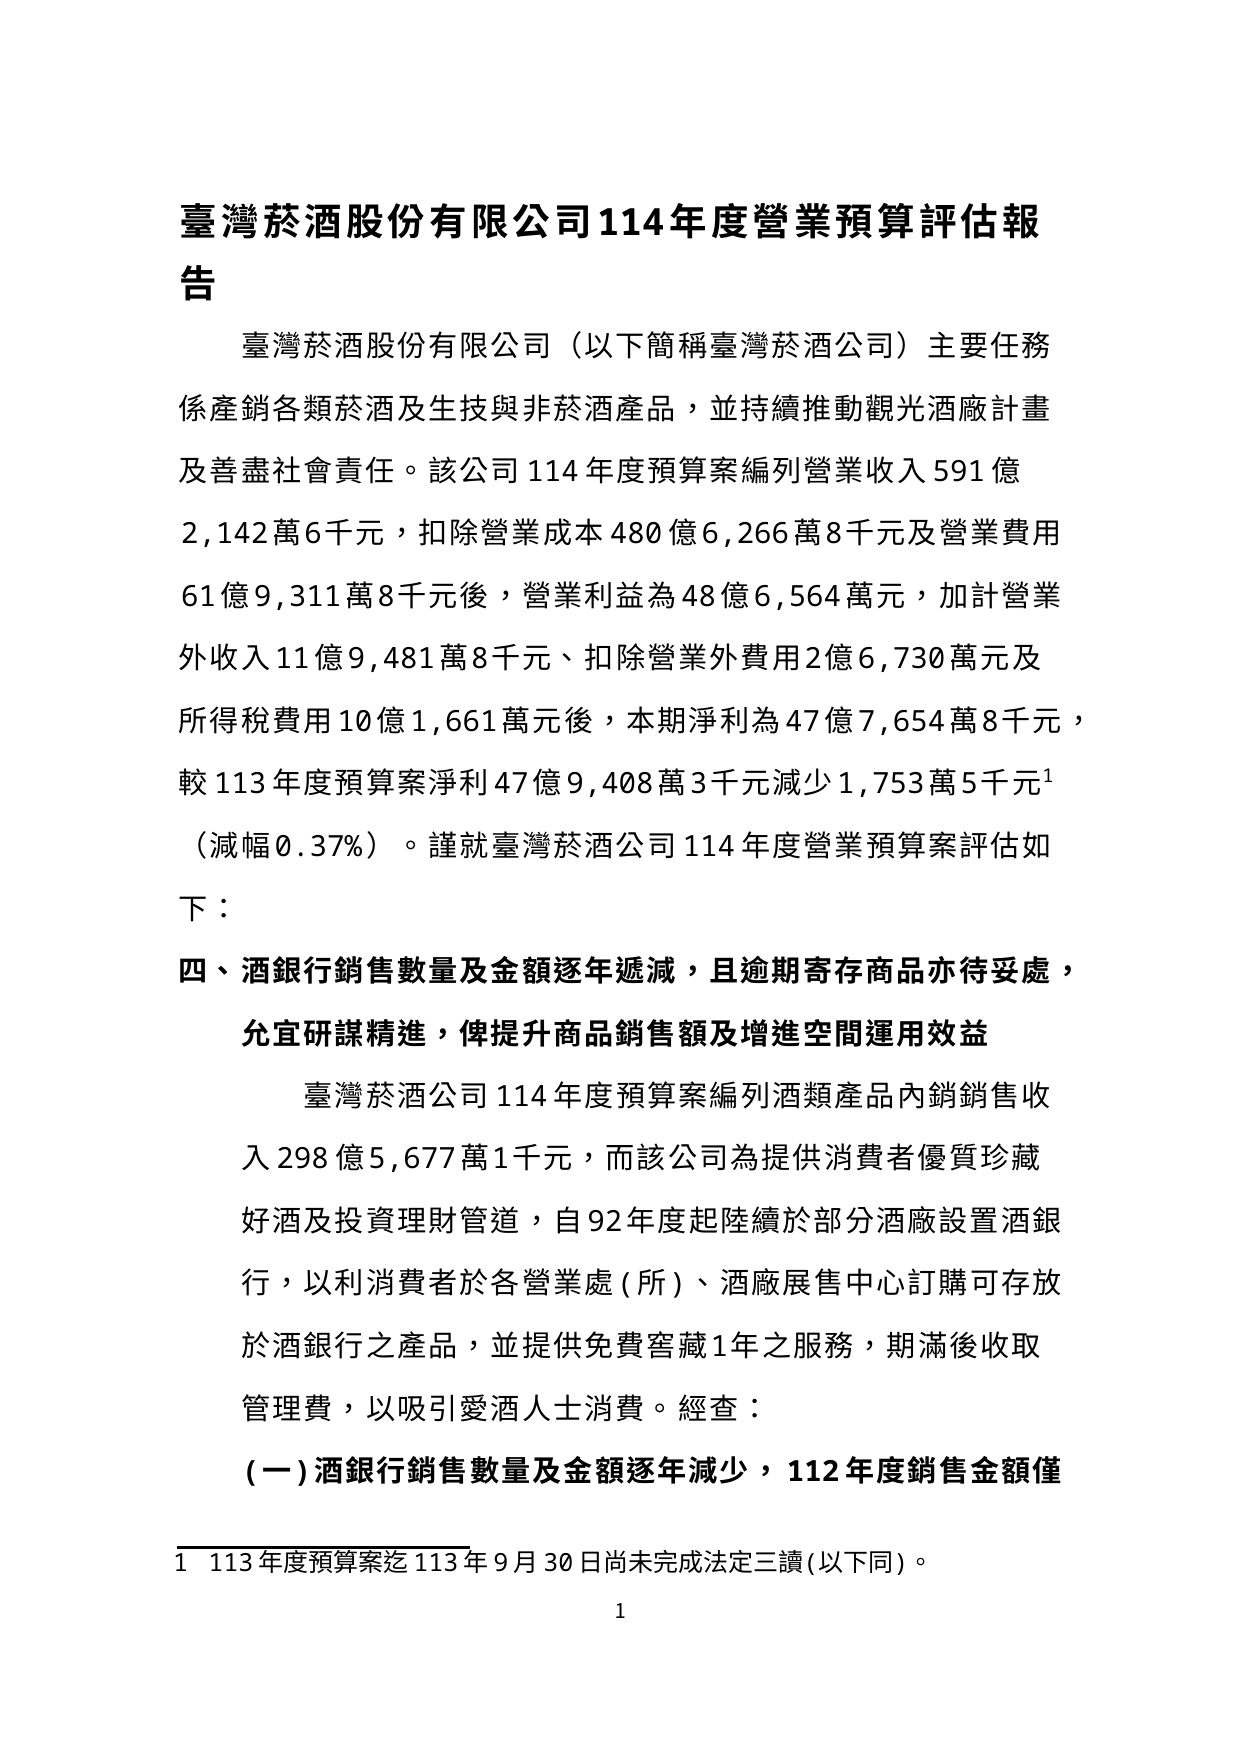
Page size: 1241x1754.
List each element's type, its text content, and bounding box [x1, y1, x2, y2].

text 臺灣菸酒公司114年度預算案編列酒類產品內銷銷售收入298億5,677萬1千元，而該公司為提供消費者優質珍藏好酒及投資理財管道，自92年度起陸續於部分酒廠設置酒銀行，以利消費者於各營業處(所)、酒廠展售中心訂購可存放於酒銀行之產品，並提供免費窖藏1年之服務，期滿後收取管理費，以吸引愛酒人士消費。經查： [236, 1052, 1063, 1427]
text (一)酒銀行銷售數量及金額逐年減少，112年度銷售金額僅 [236, 1427, 1063, 1490]
text 臺灣菸酒股份有限公司114年度營業預算評估報告 [177, 177, 1063, 302]
text 113年度預算案迄113年9月30日尚未完成法定三讀(以下同)。 [173, 1548, 1063, 1577]
text 臺灣菸酒股份有限公司（以下簡稱臺灣菸酒公司）主要任務係產銷各類菸酒及生技與非菸酒產品，並持續推動觀光酒廠計畫及善盡社會責任。該公司114年度預算案編列營業收入591億2,142萬6千元，扣除營業成本480億6,266萬8千元及營業費用61億9,311萬8千元後，營業利益為48億6,564萬元，加計營業外收入11億9,481萬8千元、扣除營業外費用2億6,730萬元及所得稅費用10億1,661萬元後，本期淨利為47億7,654萬8千元，較113年度預算案淨利47億9,408萬3千元減少1,753萬5千元（減幅0.37%）。謹就臺灣菸酒公司114年度營業預算案評估如下： [177, 302, 1063, 927]
text 四、酒銀行銷售數量及金額逐年遞減，且逾期寄存商品亦待妥處，允宜研謀精進，俾提升商品銷售額及增進空間運用效益 [177, 927, 1063, 1052]
